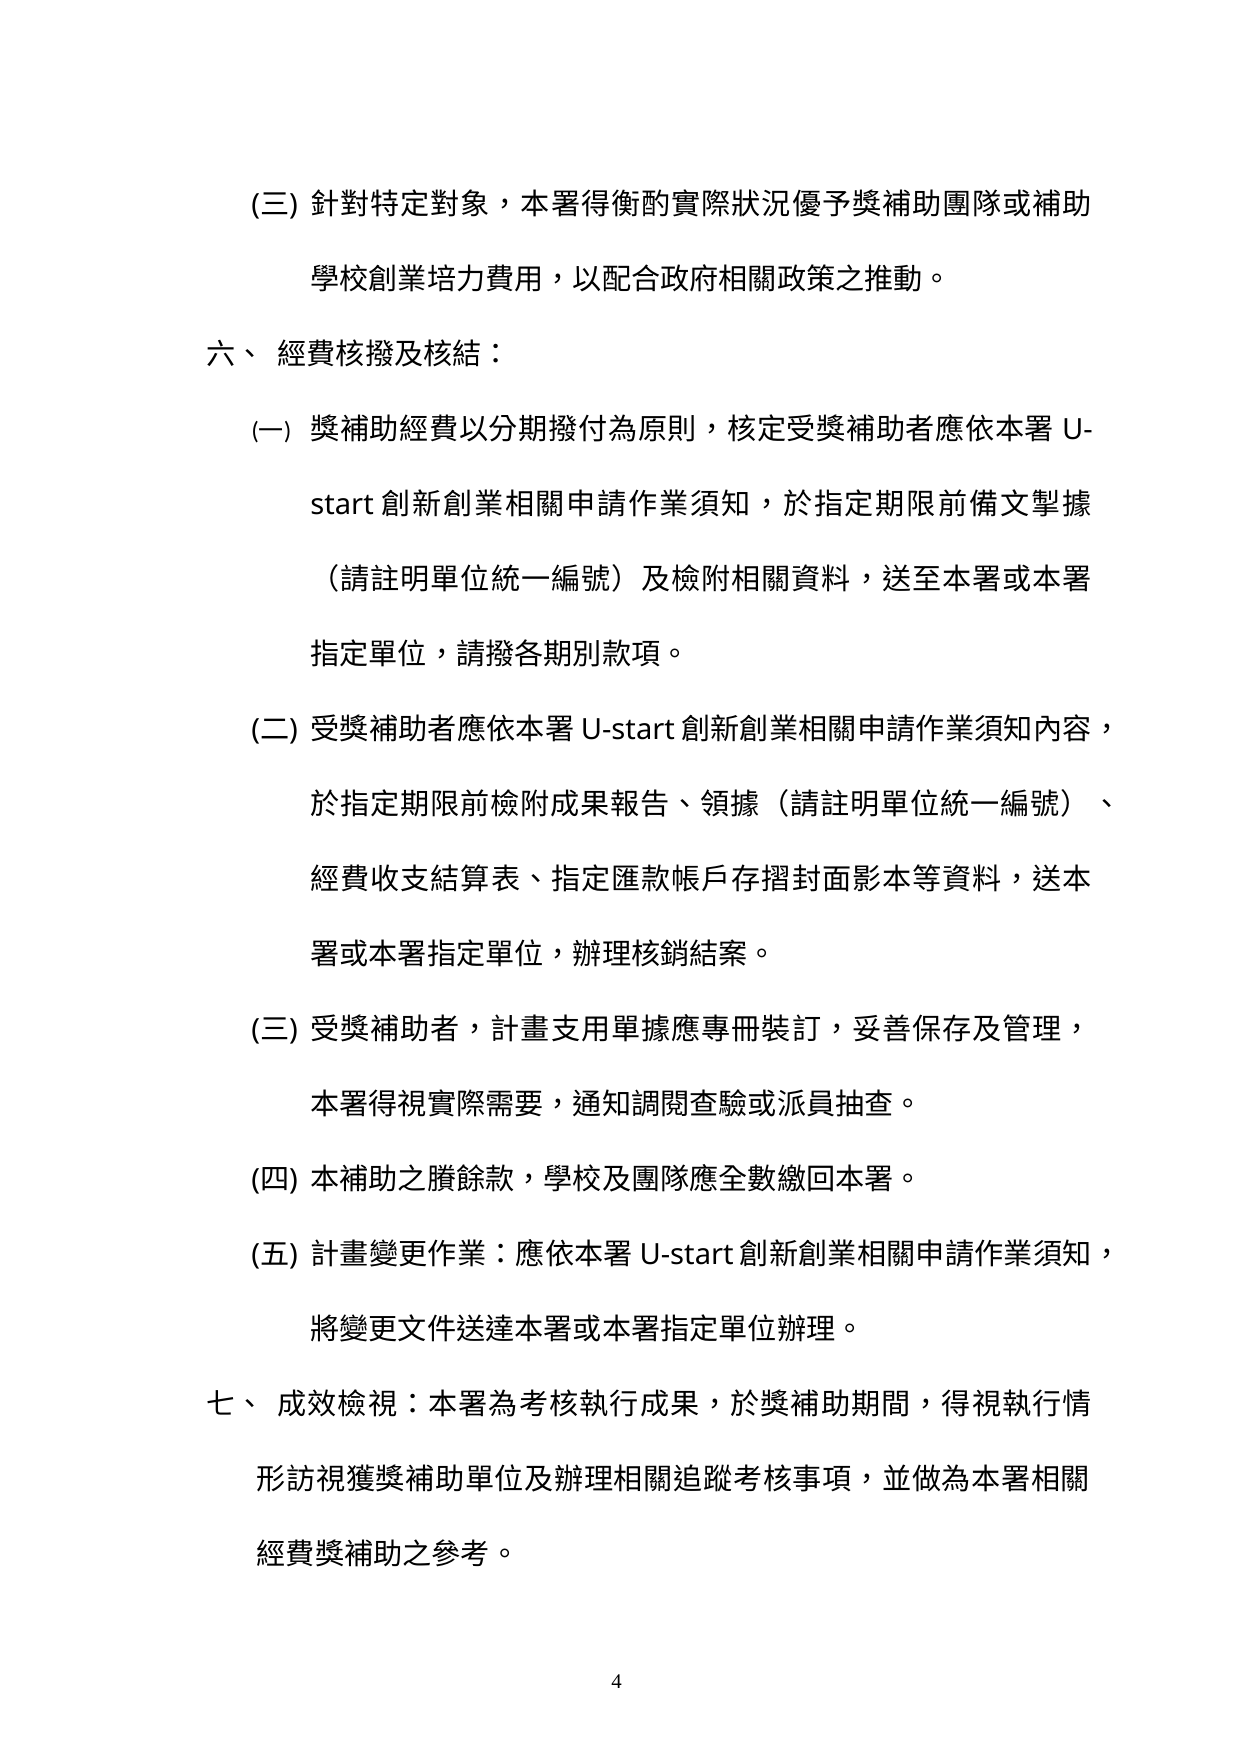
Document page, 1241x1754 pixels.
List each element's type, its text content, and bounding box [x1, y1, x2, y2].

list 本補助之賸餘款，學校及團隊應全數繳回本署。 [251, 1139, 1092, 1214]
list 成效檢視：本署為考核執行成果，於獎補助期間，得視執行情形訪視獲獎補助單位及辦理相關追蹤考核事項，並做為本署相關經費獎補助之參考。 [206, 1364, 1092, 1589]
list 受獎補助者應依本署U-start創新創業相關申請作業須知內容，於指定期限前檢附成果報告、領據（請註明單位統一編號）、經費收支結算表、指定匯款帳戶存摺封面影本等資料，送本署或本署指定單位，辦理核銷結案。 [251, 689, 1092, 989]
list 經費核撥及核結： [206, 314, 1092, 389]
list 獎補助經費以分期撥付為原則，核定受獎補助者應依本署U-start創新創業相關申請作業須知，於指定期限前備文掣據（請註明單位統一編號）及檢附相關資料，送至本署或本署指定單位，請撥各期別款項。 [251, 389, 1092, 689]
list 受獎補助者，計畫支用單據應專冊裝訂，妥善保存及管理，本署得視實際需要，通知調閱查驗或派員抽查。 [251, 989, 1092, 1139]
list 計畫變更作業：應依本署U-start創新創業相關申請作業須知，將變更文件送達本署或本署指定單位辦理。 [251, 1214, 1092, 1364]
list 針對特定對象，本署得衡酌實際狀況優予獎補助團隊或補助學校創業培力費用，以配合政府相關政策之推動。 [251, 164, 1092, 314]
